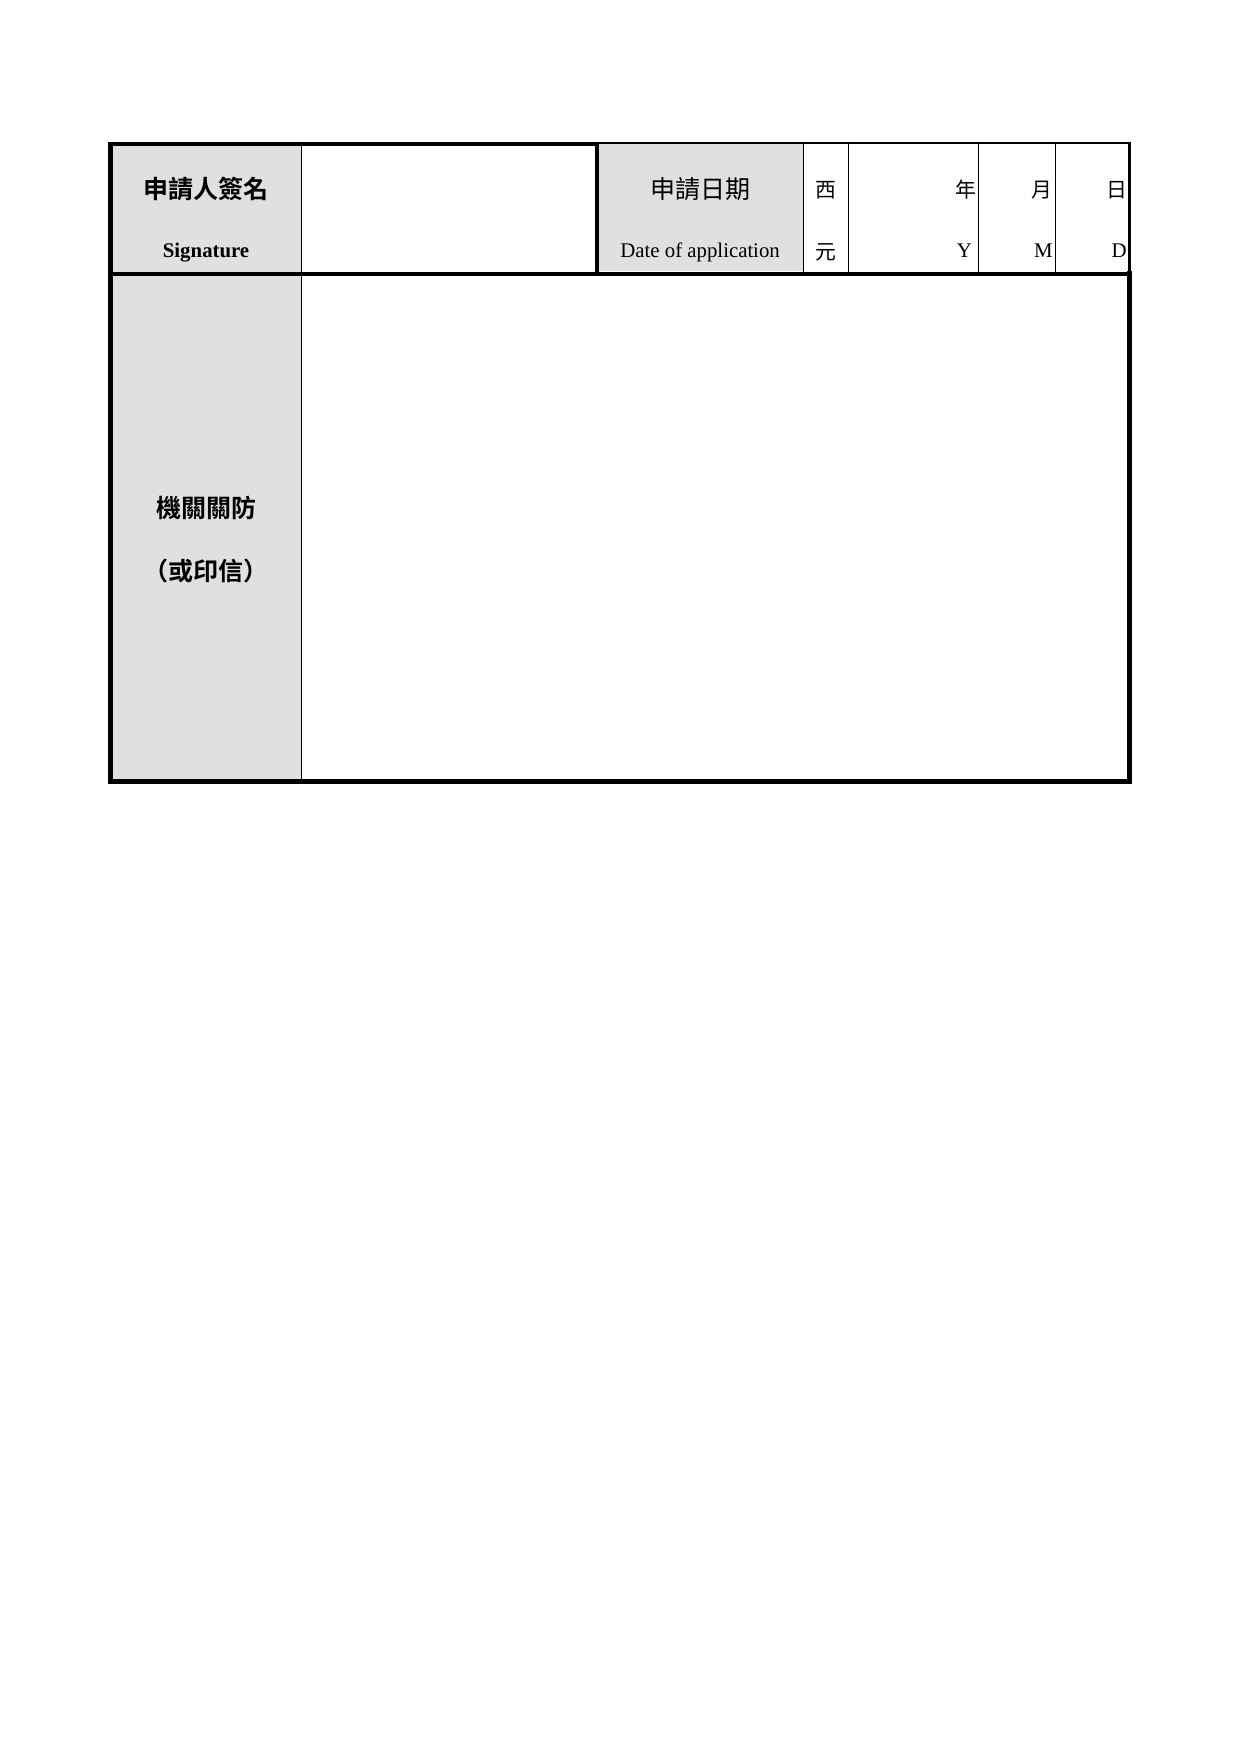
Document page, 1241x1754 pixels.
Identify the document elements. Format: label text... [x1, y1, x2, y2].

table_cell 日 D [1056, 144, 1128, 271]
table_cell 機關關防 （或印信） [113, 276, 301, 779]
table_cell 月 M [979, 144, 1055, 271]
table_cell 年 Y [849, 144, 978, 271]
table_cell 申請人簽名 Signature [113, 146, 301, 271]
table_cell 申請日期 Date of application [599, 144, 803, 271]
table_cell [302, 276, 1127, 779]
table_cell 西元 [804, 144, 848, 271]
table_cell [302, 146, 595, 271]
